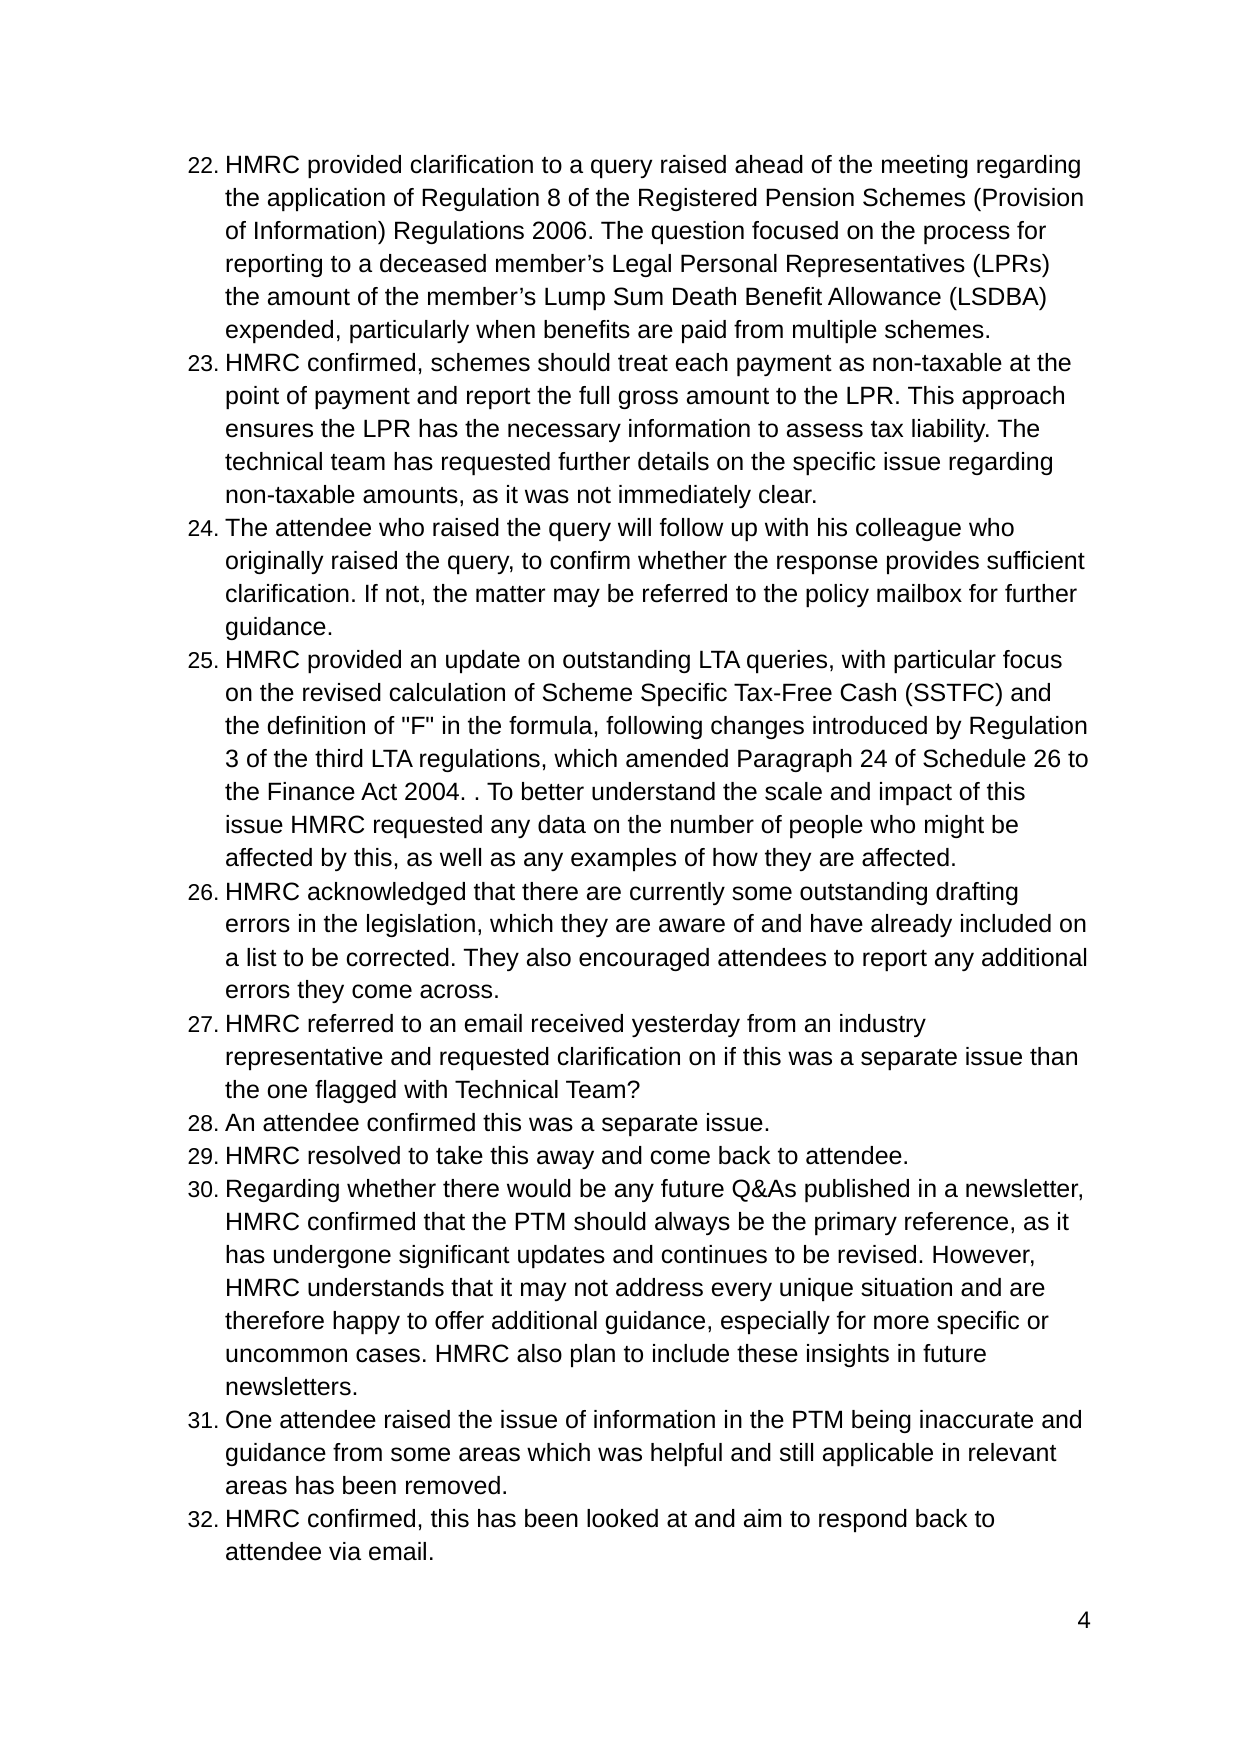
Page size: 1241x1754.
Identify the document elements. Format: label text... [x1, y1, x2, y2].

list Regarding whether there would be any future Q&As published in a newsletter, HMRC confirmed that the PTM should always be the primary reference, as it has undergone significant updates and continues to be revised. However, HMRC understands that it may not address every unique situation and are therefore happy to offer additional guidance, especially for more specific or uncommon cases. HMRC also plan to include these insights in future newsletters. [187, 1174, 1090, 1401]
list HMRC provided an update on outstanding LTA queries, with particular focus on the revised calculation of Scheme Specific Tax-Free Cash (SSTFC) and the definition of "F" in the formula, following changes introduced by Regulation 3 of the third LTA regulations, which amended Paragraph 24 of Schedule 26 to the Finance Act 2004. . To better understand the scale and impact of this issue HMRC requested any data on the number of people who might be affected by this, as well as any examples of how they are affected. [187, 645, 1090, 872]
list HMRC confirmed, schemes should treat each payment as non-taxable at the point of payment and report the full gross amount to the LPR. This approach ensures the LPR has the necessary information to assess tax liability. The technical team has requested further details on the specific issue regarding non-taxable amounts, as it was not immediately clear. [187, 348, 1090, 509]
list An attendee confirmed this was a separate issue. [187, 1108, 1090, 1136]
list One attendee raised the issue of information in the PTM being inaccurate and guidance from some areas which was helpful and still applicable in relevant areas has been removed. [187, 1405, 1090, 1499]
list HMRC provided clarification to a query raised ahead of the meeting regarding the application of Regulation 8 of the Registered Pension Schemes (Provision of Information) Regulations 2006. The question focused on the process for reporting to a deceased member’s Legal Personal Representatives (LPRs) the amount of the member’s Lump Sum Death Benefit Allowance (LSDBA) expended, particularly when benefits are paid from multiple schemes. [187, 150, 1090, 344]
list HMRC referred to an email received yesterday from an industry representative and requested clarification on if this was a separate issue than the one flagged with Technical Team? [187, 1008, 1090, 1103]
list HMRC resolved to take this away and come back to attendee. [187, 1141, 1090, 1169]
list The attendee who raised the query will follow up with his colleague who originally raised the query, to confirm whether the response provides sufficient clarification. If not, the matter may be referred to the policy mailbox for further guidance. [187, 513, 1090, 641]
list HMRC confirmed, this has been looked at and aim to respond back to attendee via email. [187, 1504, 1090, 1566]
list HMRC acknowledged that there are currently some outstanding drafting errors in the legislation, which they are aware of and have already included on a list to be corrected. They also encouraged attendees to report any additional errors they come across. [187, 876, 1090, 1004]
